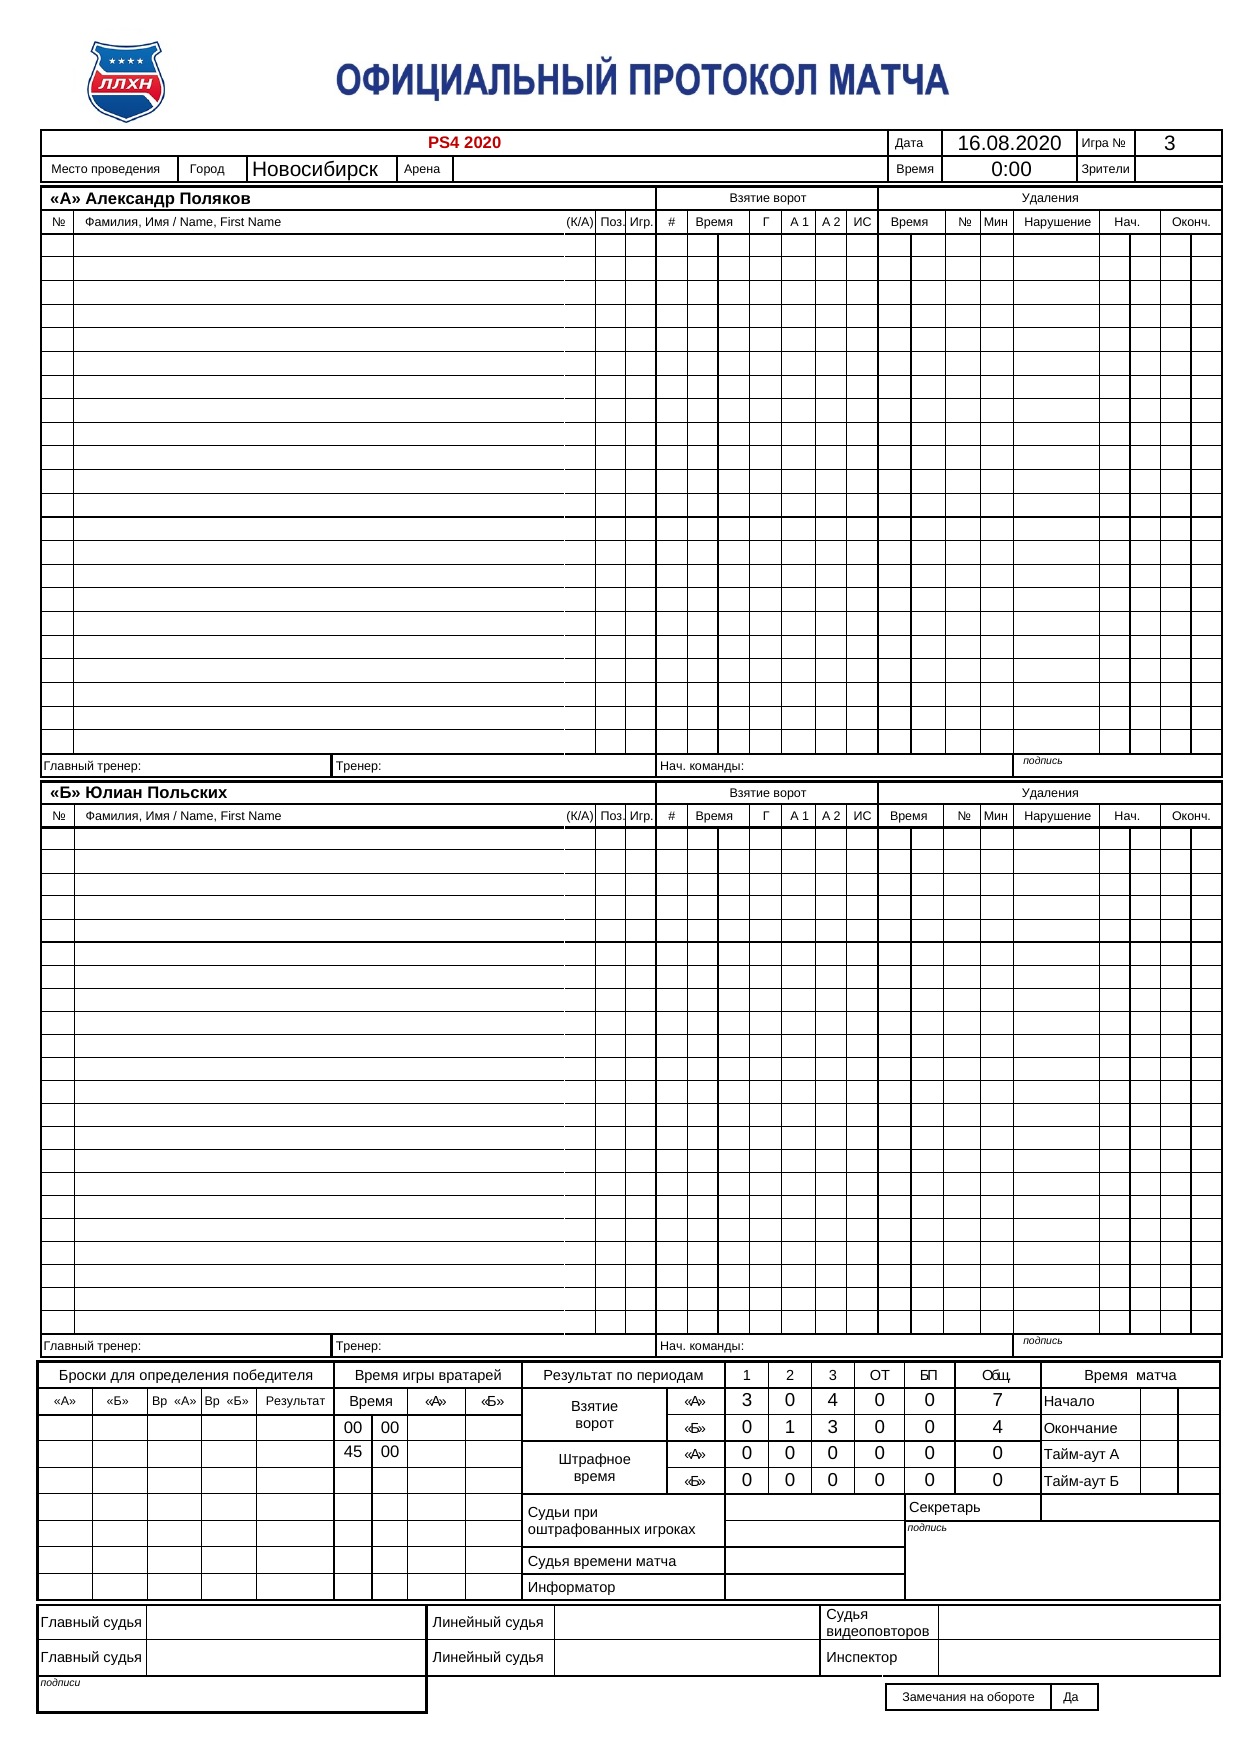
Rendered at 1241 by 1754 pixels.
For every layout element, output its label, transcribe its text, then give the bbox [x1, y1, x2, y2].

table_cell [1014, 565, 1099, 587]
table_cell [74, 423, 564, 445]
table_cell [750, 1173, 781, 1195]
table_cell [565, 588, 595, 611]
table_cell [816, 612, 846, 634]
table_cell [1192, 376, 1221, 398]
table_cell [335, 1521, 371, 1546]
table_cell [912, 328, 945, 351]
table_cell [719, 1219, 749, 1241]
table_cell [1131, 1035, 1160, 1057]
table_cell Секретарь [906, 1495, 1040, 1520]
table_cell [879, 730, 910, 753]
table_cell [1100, 1288, 1129, 1310]
table_cell [981, 1173, 1013, 1195]
table_cell [946, 399, 980, 422]
table_cell [408, 1574, 465, 1599]
table_cell [74, 612, 564, 634]
table_cell [596, 636, 625, 658]
table_cell [596, 352, 625, 374]
table_cell [1161, 683, 1190, 706]
table_cell [93, 1416, 147, 1440]
table_cell [883, 1677, 1220, 1681]
table_cell [466, 1494, 521, 1520]
table_cell [912, 565, 945, 587]
table_cell [1014, 376, 1099, 398]
table_cell Нач. команды: [657, 1335, 1012, 1356]
table_cell [565, 376, 595, 398]
table_cell [1100, 328, 1129, 351]
table_cell [626, 281, 655, 303]
table_cell [946, 636, 980, 658]
table_cell Новосибирск [248, 157, 396, 181]
table_cell 0 [769, 1389, 811, 1413]
table_cell [257, 1574, 333, 1599]
table_cell [596, 423, 625, 445]
table_cell [74, 305, 564, 327]
table_cell [1192, 1311, 1221, 1333]
table_cell [688, 1058, 717, 1079]
table_cell [981, 966, 1013, 987]
table_cell [912, 1058, 943, 1079]
table_cell [42, 470, 73, 493]
table_cell [657, 1058, 687, 1079]
table_cell [657, 399, 687, 422]
table_cell [39, 1547, 92, 1573]
table_cell [1131, 376, 1160, 398]
table_cell [816, 943, 846, 964]
table_cell [657, 989, 687, 1011]
table_cell [782, 896, 815, 918]
table_cell [782, 1104, 815, 1126]
table_cell [912, 1242, 943, 1264]
table_cell [879, 518, 910, 540]
table_cell [626, 850, 655, 872]
table_cell [1161, 730, 1190, 753]
table_cell Мин [981, 211, 1013, 233]
table_cell [565, 1242, 595, 1264]
table_cell [1131, 328, 1160, 351]
table_cell [1100, 235, 1129, 256]
table_cell [1131, 612, 1160, 634]
table_cell [1100, 1012, 1129, 1033]
table_cell [688, 659, 717, 682]
table_cell [1161, 399, 1190, 422]
table_cell [1161, 920, 1190, 941]
table_cell [981, 1265, 1013, 1287]
table_cell [1131, 1012, 1160, 1033]
table_cell [847, 376, 877, 398]
table_cell [847, 896, 877, 918]
table_cell [75, 1035, 564, 1057]
table_cell [42, 683, 73, 706]
table_cell [847, 494, 877, 516]
table_cell (К/А) [565, 211, 595, 233]
table_cell [1192, 328, 1221, 351]
table_cell [257, 1521, 333, 1546]
table_cell [879, 1012, 910, 1033]
table_cell [626, 829, 655, 849]
table_cell [688, 612, 717, 634]
table_cell [750, 446, 781, 469]
table_cell [626, 518, 655, 540]
table_cell [1014, 281, 1099, 303]
table_cell [816, 518, 846, 540]
table_cell [782, 1242, 815, 1264]
table_cell [719, 1058, 749, 1079]
table_cell [879, 376, 910, 398]
table_cell [847, 874, 877, 895]
table_cell [816, 636, 846, 658]
table_cell [750, 920, 781, 941]
table_cell [1131, 518, 1160, 540]
table_cell [750, 281, 781, 303]
table_cell [750, 707, 781, 729]
table_cell Оконч. [1161, 211, 1221, 233]
table_cell [1161, 707, 1190, 729]
table_cell [657, 1219, 687, 1241]
table_cell [657, 1035, 687, 1057]
table_cell Тайм-аут Б [1042, 1468, 1140, 1493]
table_cell [1192, 423, 1221, 445]
table_cell подпись [1014, 1335, 1221, 1356]
table_cell [719, 281, 749, 303]
table_cell Судья видеоповторов [821, 1606, 938, 1639]
table_cell [1161, 235, 1190, 256]
table_cell [981, 1058, 1013, 1079]
table_cell [408, 1521, 465, 1546]
table_cell [816, 376, 846, 398]
table_cell [879, 1196, 910, 1218]
table_cell [816, 1173, 846, 1195]
table_cell [1014, 612, 1099, 634]
table_cell [1131, 966, 1160, 987]
table_cell [912, 352, 945, 374]
table_cell [257, 1547, 333, 1573]
table_cell [657, 305, 687, 327]
table_cell [74, 281, 564, 303]
table_cell [42, 1196, 74, 1218]
table_cell [879, 1058, 910, 1079]
table_cell [912, 1127, 943, 1149]
table_cell [816, 1104, 846, 1126]
table_cell [1179, 1389, 1219, 1413]
table_cell [782, 659, 815, 682]
table_cell [847, 943, 877, 964]
table_header 3 [1136, 131, 1221, 155]
table_cell [1161, 518, 1190, 540]
table_cell [946, 328, 980, 351]
table_cell [626, 588, 655, 611]
table_cell [946, 612, 980, 634]
table_cell [726, 1548, 904, 1573]
table_cell [750, 235, 781, 256]
table_cell [1161, 305, 1190, 327]
table_cell [74, 376, 564, 398]
table_cell [565, 446, 595, 469]
table_cell [596, 707, 625, 729]
table_cell «Б » [466, 1389, 521, 1413]
table_cell «А» [39, 1389, 92, 1413]
table_cell [148, 1521, 201, 1546]
table_cell [1100, 399, 1129, 422]
table_cell [816, 683, 846, 706]
table_cell Главный тренер: [42, 755, 330, 776]
table_cell [657, 281, 687, 303]
table_cell [42, 896, 74, 918]
table_cell [719, 541, 749, 564]
table_cell [1192, 1012, 1221, 1033]
table_cell [879, 1035, 910, 1057]
table_cell [626, 328, 655, 351]
table_cell [688, 943, 717, 964]
table_cell [782, 874, 815, 895]
table_cell [565, 470, 595, 493]
table_cell [626, 1219, 655, 1241]
table_cell Линейный судья [428, 1606, 554, 1639]
table_header 2 [769, 1363, 811, 1387]
table_cell [1192, 305, 1221, 327]
table_cell [626, 376, 655, 398]
table_cell [879, 399, 910, 422]
table_cell [42, 1150, 74, 1172]
table_cell [657, 494, 687, 516]
table_cell [1192, 281, 1221, 303]
table_cell [1131, 683, 1160, 706]
table_cell [981, 565, 1013, 587]
table_cell [1192, 1173, 1221, 1195]
table_cell [981, 1311, 1013, 1333]
table_cell [946, 518, 980, 540]
table_cell [565, 1173, 595, 1195]
table_cell [1161, 1219, 1190, 1241]
table_cell [912, 235, 945, 256]
table_cell [657, 1242, 687, 1264]
table_cell [555, 1640, 819, 1675]
table_cell [42, 541, 73, 564]
table_cell [782, 1265, 815, 1287]
table_cell [847, 1173, 877, 1195]
table_cell [912, 896, 943, 918]
table_cell [596, 1196, 625, 1218]
table_cell [1014, 305, 1099, 327]
table_cell [946, 565, 980, 587]
table_cell [879, 494, 910, 516]
table_cell [626, 399, 655, 422]
table_cell [42, 235, 73, 256]
table_cell [42, 518, 73, 540]
table_cell [1100, 659, 1129, 682]
table_cell [726, 1575, 904, 1599]
table_cell [596, 1265, 625, 1287]
table_cell [944, 1242, 980, 1264]
table_cell [750, 1081, 781, 1103]
table_cell [1192, 943, 1221, 964]
table_cell [816, 328, 846, 351]
table_cell [565, 565, 595, 587]
table_cell [1100, 1311, 1129, 1333]
table_cell [688, 1104, 717, 1126]
table_cell [42, 423, 73, 445]
table_cell [688, 1288, 717, 1310]
table_cell А 2 [816, 805, 846, 826]
table_cell Начало [1042, 1389, 1140, 1413]
table_cell [816, 494, 846, 516]
table_cell [719, 943, 749, 964]
table_cell Вр «А» [148, 1389, 201, 1413]
table_cell [657, 850, 687, 872]
table_cell Время [889, 157, 941, 181]
table_cell [688, 518, 717, 540]
table_cell [657, 1265, 687, 1287]
table_cell [782, 446, 815, 469]
table_cell [981, 423, 1013, 445]
table_cell [750, 423, 781, 445]
table_cell [782, 565, 815, 587]
table_cell [1192, 446, 1221, 469]
table_cell [1192, 470, 1221, 493]
table_cell [42, 1012, 74, 1033]
table_cell [847, 1035, 877, 1057]
table_cell [879, 305, 910, 327]
table_cell [565, 730, 595, 753]
table_cell [1100, 470, 1129, 493]
table_cell [1161, 541, 1190, 564]
table_cell [879, 850, 910, 872]
table_cell [782, 588, 815, 611]
table_cell [657, 1288, 687, 1310]
table_cell [1014, 874, 1099, 895]
table_cell [1161, 1081, 1190, 1103]
table_cell [1014, 1150, 1099, 1172]
table_cell Тренер: [333, 1335, 655, 1356]
table_cell [565, 612, 595, 634]
table_cell [75, 1058, 564, 1079]
table_cell [75, 1173, 564, 1195]
table_cell [816, 920, 846, 941]
table_cell [719, 730, 749, 753]
table_cell [1014, 707, 1099, 729]
table_cell [42, 1173, 74, 1195]
table_cell [257, 1416, 333, 1440]
table_cell [782, 235, 815, 256]
table_cell [1131, 399, 1160, 422]
table_cell Нарушение [1014, 805, 1099, 826]
table_cell [1192, 1127, 1221, 1149]
table_cell [1161, 966, 1190, 987]
table_cell [466, 1416, 521, 1440]
table_cell [946, 423, 980, 445]
table_cell [1131, 352, 1160, 374]
table_cell 0 [726, 1415, 768, 1440]
table_cell [596, 730, 625, 753]
table_cell [596, 683, 625, 706]
table_cell [750, 1012, 781, 1033]
table_cell [565, 966, 595, 987]
table_cell [847, 636, 877, 658]
table_cell [1192, 1104, 1221, 1126]
table_cell [1131, 850, 1160, 872]
table_cell [74, 257, 564, 280]
table_cell [946, 257, 980, 280]
table_cell [750, 874, 781, 895]
table_cell 7 [956, 1389, 1040, 1413]
table_cell [750, 1104, 781, 1126]
table_cell [1161, 257, 1190, 280]
table_cell [1131, 829, 1160, 849]
table_cell [1100, 850, 1129, 872]
table_cell [626, 1081, 655, 1103]
table_cell [565, 1311, 595, 1333]
table_cell [879, 1081, 910, 1103]
table_cell [816, 829, 846, 849]
table_cell [946, 683, 980, 706]
table_cell [565, 1058, 595, 1079]
table_cell [657, 1173, 687, 1195]
table_cell [719, 1196, 749, 1218]
table_cell [816, 305, 846, 327]
table_cell [719, 423, 749, 445]
table_cell [626, 1012, 655, 1033]
table_cell [1161, 588, 1190, 611]
table_cell [1100, 376, 1129, 398]
table_cell [719, 612, 749, 634]
table_cell [1192, 989, 1221, 1011]
table_cell [1192, 399, 1221, 422]
table_cell [657, 683, 687, 706]
table_cell [847, 565, 877, 587]
table_cell 0 [855, 1415, 904, 1440]
table_cell [688, 328, 717, 351]
table_cell [816, 470, 846, 493]
table_cell [39, 1468, 92, 1493]
table_cell [879, 235, 910, 256]
table_cell [1192, 1196, 1221, 1218]
table_cell [944, 896, 980, 918]
table_cell [596, 1035, 625, 1057]
table_cell [912, 707, 945, 729]
table_cell [202, 1521, 256, 1546]
table_cell [1100, 683, 1129, 706]
table_cell [1100, 565, 1129, 587]
table_cell [202, 1468, 256, 1493]
table_cell [912, 659, 945, 682]
table_cell [782, 943, 815, 964]
table_cell [1179, 1441, 1219, 1467]
table_header ОТ [855, 1363, 904, 1387]
table_cell [657, 235, 687, 256]
table_cell [1131, 730, 1160, 753]
table_cell [719, 707, 749, 729]
table_cell [782, 1058, 815, 1079]
table_cell ИС [847, 805, 877, 826]
table_cell [1192, 235, 1221, 256]
table_cell № [42, 211, 73, 233]
table_cell [42, 1311, 74, 1333]
table_cell [1014, 257, 1099, 280]
table_cell [596, 235, 625, 256]
table_cell [626, 636, 655, 658]
table_cell [1161, 281, 1190, 303]
table_cell [1099, 1682, 1220, 1711]
table_cell [1014, 423, 1099, 445]
table_cell [42, 352, 73, 374]
table_cell [626, 920, 655, 941]
table_cell [912, 850, 943, 872]
table_cell [1141, 1468, 1177, 1493]
table_cell [719, 1265, 749, 1287]
table_cell [912, 470, 945, 493]
table_cell [1014, 683, 1099, 706]
table_cell [1100, 423, 1129, 445]
table_cell [750, 565, 781, 587]
table_cell [42, 1288, 74, 1310]
table_cell [750, 541, 781, 564]
table_cell [1161, 874, 1190, 895]
table_cell [719, 829, 749, 849]
table_cell [912, 1265, 943, 1287]
table_cell [688, 1173, 717, 1195]
table_cell [1192, 850, 1221, 872]
table_cell [565, 423, 595, 445]
table_cell [42, 1058, 74, 1079]
table_cell [847, 352, 877, 374]
table_cell [688, 874, 717, 895]
table_cell [42, 1127, 74, 1149]
table_cell [1161, 1311, 1190, 1333]
table_cell [565, 305, 595, 327]
table_cell [912, 989, 943, 1011]
table_cell [719, 1311, 749, 1333]
table_cell [1161, 494, 1190, 516]
table_cell [981, 829, 1013, 849]
table_cell [688, 235, 717, 256]
table_cell [148, 1574, 201, 1599]
table_cell [373, 1547, 407, 1573]
table_cell [408, 1416, 465, 1440]
table_cell [688, 376, 717, 398]
table_cell [202, 1441, 256, 1467]
table_cell [42, 920, 74, 941]
table_cell [1131, 305, 1160, 327]
table_cell [912, 943, 943, 964]
table_cell [879, 328, 910, 351]
table_cell [565, 235, 595, 256]
table_cell [1161, 446, 1190, 469]
table_cell [879, 966, 910, 987]
table_cell [719, 1288, 749, 1310]
table_cell 0 [956, 1468, 1040, 1493]
table_cell [879, 352, 910, 374]
table_cell [1100, 541, 1129, 564]
table_cell [912, 1173, 943, 1195]
table_cell [782, 612, 815, 634]
table_cell [782, 989, 815, 1011]
table_cell [847, 257, 877, 280]
table_cell [373, 1574, 407, 1599]
table_cell [42, 1265, 74, 1287]
table_cell [750, 659, 781, 682]
table_cell [1014, 399, 1099, 422]
table_cell [42, 399, 73, 422]
table_cell [657, 966, 687, 987]
table_cell [847, 1242, 877, 1264]
table_cell [688, 305, 717, 327]
table_cell [879, 257, 910, 280]
table_cell [42, 966, 74, 987]
table_cell [1192, 1150, 1221, 1172]
table_cell [688, 494, 717, 516]
table_cell [847, 446, 877, 469]
table_cell № [946, 211, 980, 233]
table_cell [750, 730, 781, 753]
table_cell [626, 1265, 655, 1287]
table_cell [1131, 588, 1160, 611]
table_cell [257, 1441, 333, 1467]
table_cell [202, 1416, 256, 1440]
table_cell [565, 920, 595, 941]
table_cell Время [879, 211, 945, 233]
table_cell [1161, 989, 1190, 1011]
table_cell [257, 1468, 333, 1493]
table_cell [1161, 1288, 1190, 1310]
table_cell [782, 1012, 815, 1033]
table_cell [944, 850, 980, 872]
table_cell [981, 328, 1013, 351]
table_cell [981, 257, 1013, 280]
table_cell [39, 1441, 92, 1467]
table_cell Фамилия, Имя / Name, First Name [74, 211, 565, 233]
table_cell [596, 1242, 625, 1264]
table_cell [1192, 541, 1221, 564]
table_cell [657, 423, 687, 445]
table_cell [688, 588, 717, 611]
table_cell [408, 1468, 465, 1493]
table_cell [719, 399, 749, 422]
table_cell [981, 612, 1013, 634]
table_cell [1014, 1265, 1099, 1287]
table_cell [626, 1196, 655, 1218]
table_cell [74, 588, 564, 611]
table_cell [1131, 659, 1160, 682]
table_cell [847, 989, 877, 1011]
table_header 3 [812, 1363, 854, 1387]
table_cell [596, 494, 625, 516]
table_cell [75, 1288, 564, 1310]
table_cell [148, 1416, 201, 1440]
table_cell [1192, 966, 1221, 987]
table_cell [981, 541, 1013, 564]
table_cell [42, 829, 74, 849]
table_cell [847, 1081, 877, 1103]
table_cell [912, 874, 943, 895]
table_cell [981, 1127, 1013, 1149]
table_cell [1192, 920, 1221, 941]
table_cell [1136, 157, 1221, 181]
table_cell [1100, 707, 1129, 729]
picture [5, 28, 1179, 129]
table_cell [1141, 1389, 1177, 1413]
table_cell [688, 565, 717, 587]
table_cell [847, 1288, 877, 1310]
table_cell [1131, 707, 1160, 729]
table_cell [626, 423, 655, 445]
table_cell [466, 1574, 521, 1599]
table_cell [981, 659, 1013, 682]
table_cell [1179, 1415, 1219, 1440]
table_cell [816, 446, 846, 469]
table_cell [847, 920, 877, 941]
table_cell [782, 305, 815, 327]
table_cell [981, 1196, 1013, 1218]
table_cell Взятие ворот [523, 1389, 666, 1440]
table_cell [750, 636, 781, 658]
table_cell [816, 850, 846, 872]
table_cell [657, 943, 687, 964]
table_cell [782, 376, 815, 398]
table_cell [1141, 1415, 1177, 1440]
table_cell [1014, 352, 1099, 374]
table_cell [1100, 1058, 1129, 1079]
table_cell [1014, 588, 1099, 611]
table_cell [1161, 565, 1190, 587]
table_cell [782, 1127, 815, 1149]
table_cell [946, 352, 980, 374]
table_cell [42, 1081, 74, 1103]
table_cell [939, 1640, 1219, 1675]
table_cell [1014, 1058, 1099, 1079]
table_cell [657, 659, 687, 682]
table_cell # [657, 211, 687, 233]
table_cell [596, 1081, 625, 1103]
table_cell [93, 1574, 147, 1599]
table_cell [688, 1127, 717, 1149]
table_cell 0 [812, 1442, 854, 1467]
table_cell [847, 1104, 877, 1126]
table_cell [750, 1288, 781, 1310]
table_cell [981, 683, 1013, 706]
table_cell [75, 1104, 564, 1126]
table_cell [1100, 352, 1129, 374]
table_cell [688, 399, 717, 422]
table_cell [816, 235, 846, 256]
table_cell [1131, 896, 1160, 918]
table_cell [1161, 1150, 1190, 1172]
table_cell [688, 829, 717, 849]
table_cell [565, 1081, 595, 1103]
table_header Общ. [956, 1363, 1040, 1387]
table_cell [42, 305, 73, 327]
table_cell 0 [905, 1468, 954, 1493]
table_cell [565, 874, 595, 895]
table_cell [816, 257, 846, 280]
table_cell [335, 1494, 371, 1520]
table_cell [75, 1219, 564, 1241]
table_cell [93, 1494, 147, 1520]
table_cell [879, 1288, 910, 1310]
table_cell [782, 1288, 815, 1310]
table_cell [1161, 1196, 1190, 1218]
table_cell [847, 850, 877, 872]
table_cell [946, 446, 980, 469]
table_cell [847, 1012, 877, 1033]
table_cell [782, 281, 815, 303]
table_cell [879, 1242, 910, 1264]
table_cell [688, 1242, 717, 1264]
table_cell [816, 352, 846, 374]
table_cell [657, 518, 687, 540]
table_cell [879, 943, 910, 964]
table_cell [879, 1104, 910, 1126]
table_cell [596, 874, 625, 895]
table_cell [879, 588, 910, 611]
table_cell Поз. [596, 211, 625, 233]
table_cell [657, 612, 687, 634]
table_cell [912, 1219, 943, 1241]
table_cell «А» [408, 1389, 465, 1413]
table_cell [1131, 470, 1160, 493]
table_cell [688, 257, 717, 280]
table_cell [596, 943, 625, 964]
table_cell [75, 874, 564, 895]
table_cell [847, 588, 877, 611]
table_cell [75, 1127, 564, 1149]
table_cell Линейный судья [428, 1640, 554, 1675]
table_cell [75, 943, 564, 964]
table_cell 1 [769, 1415, 811, 1440]
table_cell [944, 1104, 980, 1126]
table_cell [596, 565, 625, 587]
table_cell [944, 1311, 980, 1333]
table_cell [1100, 829, 1129, 849]
table_cell [1014, 1081, 1099, 1103]
table_cell [75, 1081, 564, 1103]
table_cell [816, 730, 846, 753]
table_cell Штрафное время [523, 1442, 666, 1493]
table_cell [1100, 730, 1129, 753]
table_cell [981, 707, 1013, 729]
table_cell [688, 1265, 717, 1287]
table_cell [1131, 1219, 1160, 1241]
table_cell 4 [956, 1415, 1040, 1440]
table_cell [74, 730, 564, 753]
table_cell [782, 1311, 815, 1333]
table_cell [1042, 1495, 1219, 1520]
table_cell [596, 588, 625, 611]
table_cell [626, 1104, 655, 1126]
table_cell [981, 1242, 1013, 1264]
table_cell [816, 1288, 846, 1310]
table_cell [981, 1104, 1013, 1126]
table_cell [596, 470, 625, 493]
table_cell [626, 257, 655, 280]
table_cell [719, 896, 749, 918]
table_cell [1014, 989, 1099, 1011]
table_cell [596, 376, 625, 398]
table_header Да [1052, 1685, 1097, 1709]
table_cell [1100, 943, 1129, 964]
table_cell [847, 1150, 877, 1172]
table_cell [719, 920, 749, 941]
table_header Замечания на обороте [887, 1685, 1050, 1709]
table_cell [1131, 943, 1160, 964]
table_cell Нач. [1100, 211, 1160, 233]
table_cell [1192, 896, 1221, 918]
table_cell [879, 636, 910, 658]
table_cell [688, 352, 717, 374]
table_cell подпись [906, 1522, 1219, 1599]
table_cell [847, 423, 877, 445]
table_header Взятие ворот [657, 783, 877, 803]
table_cell [847, 1127, 877, 1149]
table_cell [688, 730, 717, 753]
table_cell [596, 1127, 625, 1149]
table_cell Поз. [596, 805, 625, 826]
table_cell [1100, 1196, 1129, 1218]
table_cell [912, 1311, 943, 1333]
table_cell [782, 966, 815, 987]
table_cell [688, 1035, 717, 1057]
table_cell [719, 989, 749, 1011]
table_cell [1192, 565, 1221, 587]
table_cell [944, 1173, 980, 1195]
table_cell [626, 1127, 655, 1149]
table_cell [1100, 920, 1129, 941]
table_cell Судьи при оштрафованных игроках [523, 1495, 724, 1546]
table_cell [816, 1081, 846, 1103]
table_cell подпись [1014, 755, 1221, 776]
table_cell [74, 659, 564, 682]
table_cell [596, 446, 625, 469]
table_cell [879, 612, 910, 634]
table_cell [750, 352, 781, 374]
table_cell [847, 328, 877, 351]
table_cell [847, 966, 877, 987]
table_cell [657, 446, 687, 469]
table_cell [750, 1219, 781, 1241]
table_cell [626, 446, 655, 469]
table_cell [466, 1521, 521, 1546]
table_cell [847, 730, 877, 753]
table_cell [981, 352, 1013, 374]
table_cell 00 [373, 1441, 407, 1467]
table_cell [944, 1035, 980, 1057]
table_cell 0:00 [943, 157, 1076, 181]
table_cell [1131, 257, 1160, 280]
table_cell [726, 1495, 904, 1520]
table_cell «Б» [668, 1468, 724, 1493]
table_cell [912, 1150, 943, 1172]
table_cell [726, 1521, 904, 1546]
table_cell Результат [257, 1389, 333, 1413]
table_cell [565, 683, 595, 706]
table_cell [750, 588, 781, 611]
table_cell [596, 829, 625, 849]
table_cell [981, 943, 1013, 964]
table_cell [565, 1127, 595, 1149]
table_cell [1100, 896, 1129, 918]
table_cell [750, 305, 781, 327]
table_cell [879, 920, 910, 941]
table_cell [946, 588, 980, 611]
table_cell [1131, 446, 1160, 469]
table_cell [42, 281, 73, 303]
table_cell [1131, 1173, 1160, 1195]
table_cell [1192, 1265, 1221, 1287]
table_cell [1100, 1104, 1129, 1126]
table_cell 3 [726, 1389, 768, 1413]
table_cell [626, 966, 655, 987]
table_cell [596, 1288, 625, 1310]
table_cell [565, 943, 595, 964]
table_cell [847, 305, 877, 327]
table_cell [596, 281, 625, 303]
table_cell [912, 518, 945, 540]
table_cell [944, 829, 980, 849]
table_cell [1192, 494, 1221, 516]
table_cell Главный судья [39, 1606, 146, 1639]
table_cell [1014, 1196, 1099, 1218]
table_cell [1014, 829, 1099, 849]
table_cell [1131, 235, 1160, 256]
table_cell «А» [668, 1442, 724, 1467]
table_cell [1014, 518, 1099, 540]
table_cell [750, 850, 781, 872]
table_cell [816, 874, 846, 895]
table_cell [147, 1606, 425, 1639]
table_cell [912, 588, 945, 611]
table_cell [1014, 659, 1099, 682]
table_cell [596, 328, 625, 351]
table_cell [944, 1150, 980, 1172]
table_cell [782, 1196, 815, 1218]
table_cell [408, 1494, 465, 1520]
table_cell [42, 707, 73, 729]
table_cell Инспектор [821, 1640, 938, 1675]
table_cell [688, 1196, 717, 1218]
table_cell [847, 659, 877, 682]
table_cell Главный судья [39, 1640, 146, 1675]
table_cell [782, 257, 815, 280]
table_cell [750, 470, 781, 493]
table_cell [1014, 943, 1099, 964]
table_cell [782, 1035, 815, 1057]
table_cell [816, 1196, 846, 1218]
table_cell [981, 446, 1013, 469]
table_cell [1014, 1242, 1099, 1264]
table_cell Время [335, 1389, 407, 1413]
table_cell [565, 1150, 595, 1172]
table_cell [946, 305, 980, 327]
table_cell [946, 235, 980, 256]
table_cell [1131, 281, 1160, 303]
table_cell [1100, 494, 1129, 516]
table_cell [816, 1150, 846, 1172]
table_cell [42, 659, 73, 682]
table_cell [74, 541, 564, 564]
table_cell [596, 989, 625, 1011]
table_cell [1192, 829, 1221, 849]
table_cell [42, 636, 73, 658]
table_cell [1192, 257, 1221, 280]
table_cell [596, 541, 625, 564]
table_cell [74, 470, 564, 493]
table_cell [944, 966, 980, 987]
table_cell [879, 423, 910, 445]
table_cell Место проведения [42, 157, 177, 181]
table_cell [1131, 1127, 1160, 1149]
table_cell 0 [905, 1389, 954, 1413]
table_cell [466, 1441, 521, 1467]
table_cell [944, 1081, 980, 1103]
table_cell [1100, 305, 1129, 327]
table_cell Зрители [1078, 157, 1134, 181]
table_cell [42, 446, 73, 469]
table_cell [565, 829, 595, 849]
table_cell [1192, 518, 1221, 540]
table_cell [1131, 494, 1160, 516]
table_cell 0 [812, 1468, 854, 1493]
table_cell [657, 376, 687, 398]
table_cell [981, 588, 1013, 611]
table_cell [782, 636, 815, 658]
table_header Время игры вратарей [335, 1363, 521, 1387]
table_cell [1192, 874, 1221, 895]
table_cell [879, 470, 910, 493]
table_cell [750, 1242, 781, 1264]
table_cell Информатор [523, 1575, 724, 1599]
table_cell [555, 1606, 819, 1639]
table_cell [946, 659, 980, 682]
table_cell [93, 1547, 147, 1573]
table_cell Тренер: [333, 755, 655, 776]
table_cell [816, 707, 846, 729]
table_cell [74, 518, 564, 540]
table_cell [657, 1150, 687, 1172]
table_cell [688, 896, 717, 918]
table_cell [657, 328, 687, 351]
table_cell [565, 1012, 595, 1033]
table_cell [1100, 874, 1129, 895]
table_cell Оконч. [1161, 805, 1221, 826]
table_cell Нарушение [1014, 211, 1099, 233]
table_cell [750, 896, 781, 918]
table_cell [688, 281, 717, 303]
table_cell [1192, 707, 1221, 729]
table_cell [1161, 896, 1190, 918]
table_header 16.08.2020 [943, 131, 1076, 155]
table_cell [565, 1104, 595, 1126]
table_cell [1161, 850, 1190, 872]
table_cell [596, 1058, 625, 1079]
table_cell [75, 829, 564, 849]
table_cell [782, 352, 815, 374]
table_cell [1192, 1035, 1221, 1057]
table_cell [847, 707, 877, 729]
table_cell [39, 1574, 92, 1599]
table_cell [1161, 470, 1190, 493]
table_header БП [905, 1363, 954, 1387]
table_cell [688, 1311, 717, 1333]
table_cell [719, 257, 749, 280]
table_cell [373, 1468, 407, 1493]
table_cell [912, 1288, 943, 1310]
table_cell [1131, 565, 1160, 587]
table_cell [816, 1058, 846, 1079]
table_cell [626, 989, 655, 1011]
table_cell [1131, 1058, 1160, 1079]
table_cell [719, 683, 749, 706]
table_cell [782, 730, 815, 753]
table_cell [657, 565, 687, 587]
table_cell [565, 896, 595, 918]
table_cell [408, 1547, 465, 1573]
table_cell [816, 565, 846, 587]
table_cell [782, 423, 815, 445]
table_cell [1014, 470, 1099, 493]
table_cell [816, 896, 846, 918]
table_cell [719, 1127, 749, 1149]
table_cell [1192, 1242, 1221, 1264]
table_cell [626, 707, 655, 729]
table_cell [74, 565, 564, 587]
table_cell [626, 470, 655, 493]
table_cell [981, 850, 1013, 872]
table_cell [939, 1606, 1219, 1639]
table_cell [626, 1242, 655, 1264]
table_cell [75, 1196, 564, 1218]
table_cell [626, 235, 655, 256]
table_cell 0 [855, 1442, 904, 1467]
table_cell Вр «Б» [202, 1389, 256, 1413]
table_cell 00 [335, 1416, 371, 1440]
table_cell [944, 920, 980, 941]
table_cell [879, 829, 910, 849]
table_cell [75, 989, 564, 1011]
table_cell [74, 235, 564, 256]
table_cell Игр. [626, 211, 655, 233]
table_cell [565, 518, 595, 540]
table_cell [719, 565, 749, 587]
table_cell [596, 966, 625, 987]
table_cell [981, 1035, 1013, 1057]
table_cell [596, 518, 625, 540]
table_cell [1014, 730, 1099, 753]
table_cell [782, 328, 815, 351]
table_cell [719, 518, 749, 540]
table_cell [719, 1012, 749, 1033]
table_cell [596, 1150, 625, 1172]
table_cell [879, 446, 910, 469]
table_cell [1161, 1127, 1190, 1149]
table_cell [750, 943, 781, 964]
table_cell [879, 659, 910, 682]
table_cell Игр. [626, 805, 655, 826]
table_cell [816, 399, 846, 422]
table_cell [782, 1173, 815, 1195]
table_cell [688, 683, 717, 706]
table_cell Нач. [1100, 805, 1160, 826]
table_cell [657, 470, 687, 493]
table_cell [981, 494, 1013, 516]
table_cell [981, 636, 1013, 658]
table_header Взятие ворот [657, 188, 877, 209]
table_cell [750, 1127, 781, 1149]
table_cell [565, 707, 595, 729]
table_cell [719, 376, 749, 398]
table_cell [750, 1058, 781, 1079]
table_cell [42, 612, 73, 634]
table_cell [1100, 636, 1129, 658]
table_cell [750, 989, 781, 1011]
table_cell [981, 1288, 1013, 1310]
table_cell [74, 352, 564, 374]
table_cell [42, 328, 73, 351]
table_cell [719, 446, 749, 469]
table_cell [75, 1242, 564, 1264]
table_cell [912, 257, 945, 280]
table_cell [912, 494, 945, 516]
table_cell [879, 541, 910, 564]
table_cell Г [750, 211, 781, 233]
table_cell [74, 446, 564, 469]
table_cell [93, 1468, 147, 1493]
table_cell [981, 305, 1013, 327]
table_cell [626, 565, 655, 587]
table_cell [688, 707, 717, 729]
table_cell [879, 896, 910, 918]
table_cell [782, 1081, 815, 1103]
table_cell [1014, 1012, 1099, 1033]
table_cell [981, 1219, 1013, 1241]
table_cell [847, 399, 877, 422]
table_cell [981, 896, 1013, 918]
table_cell [75, 920, 564, 941]
table_cell [1161, 1242, 1190, 1264]
table_cell [912, 1104, 943, 1126]
table_cell [1014, 1219, 1099, 1241]
table_cell [847, 518, 877, 540]
table_cell [1192, 1081, 1221, 1103]
table_cell [944, 1058, 980, 1079]
table_cell [981, 518, 1013, 540]
table_cell [596, 305, 625, 327]
table_cell [74, 636, 564, 658]
table_cell [1161, 1058, 1190, 1079]
table_cell [1192, 352, 1221, 374]
table_cell [93, 1441, 147, 1467]
table_header «Б» Юлиан Польских [42, 783, 655, 803]
table_cell [688, 850, 717, 872]
table_cell [944, 1265, 980, 1287]
table_cell [596, 1311, 625, 1333]
table_cell [750, 376, 781, 398]
table_cell [944, 943, 980, 964]
table_cell [75, 896, 564, 918]
table_cell [657, 1127, 687, 1149]
table_cell [626, 494, 655, 516]
table_cell [688, 541, 717, 564]
table_cell [147, 1640, 425, 1675]
table_cell [1161, 1173, 1190, 1195]
table_cell [1014, 541, 1099, 564]
table_cell [1100, 1150, 1129, 1172]
table_cell [719, 305, 749, 327]
table_cell [688, 636, 717, 658]
table_cell [816, 1311, 846, 1333]
table_cell [912, 636, 945, 658]
table_cell [1161, 1035, 1190, 1057]
table_cell [626, 943, 655, 964]
table_cell [565, 1196, 595, 1218]
table_cell [657, 636, 687, 658]
table_cell [719, 850, 749, 872]
table_cell [782, 470, 815, 493]
table_cell 0 [769, 1468, 811, 1493]
table_cell [879, 1311, 910, 1333]
table_cell [373, 1494, 407, 1520]
table_cell [879, 989, 910, 1011]
table_cell [750, 1196, 781, 1218]
table_cell [148, 1547, 201, 1573]
table_cell [1131, 989, 1160, 1011]
table_cell [1014, 920, 1099, 941]
table_cell [816, 989, 846, 1011]
table_cell [1161, 659, 1190, 682]
table_cell [816, 588, 846, 611]
table_cell [782, 683, 815, 706]
table_cell [148, 1441, 201, 1467]
table_cell [75, 1012, 564, 1033]
table_cell [657, 707, 687, 729]
table_cell Г [750, 805, 781, 826]
table_cell [1014, 966, 1099, 987]
table_cell [688, 1081, 717, 1103]
table_cell [1161, 1104, 1190, 1126]
table_cell [657, 896, 687, 918]
table_cell [944, 1127, 980, 1149]
table_cell [42, 874, 74, 895]
table_cell Время [879, 805, 943, 826]
table_cell [626, 1311, 655, 1333]
table_cell [373, 1521, 407, 1546]
table_cell [1131, 541, 1160, 564]
table_cell [719, 1104, 749, 1126]
table_cell [847, 470, 877, 493]
table_cell [879, 1219, 910, 1241]
table_cell [688, 966, 717, 987]
table_cell [148, 1494, 201, 1520]
table_cell [1131, 1196, 1160, 1218]
table_cell [750, 518, 781, 540]
table_cell [719, 1035, 749, 1057]
table_cell [596, 1173, 625, 1195]
table_cell [1131, 874, 1160, 895]
table_cell [1100, 518, 1129, 540]
table_cell [688, 920, 717, 941]
table_cell [1131, 920, 1160, 941]
table_cell [428, 1677, 882, 1711]
table_cell [946, 730, 980, 753]
table_cell [944, 1196, 980, 1218]
table_cell А 2 [816, 211, 846, 233]
table_cell [1014, 1104, 1099, 1126]
table_cell [1131, 1150, 1160, 1172]
table_cell [816, 541, 846, 564]
table_cell [565, 1265, 595, 1287]
table_header Броски для определения победителя [39, 1363, 333, 1387]
table_cell [1192, 1219, 1221, 1241]
table_cell [565, 541, 595, 564]
table_cell [912, 829, 943, 849]
table_cell [1100, 1081, 1129, 1103]
table_cell [750, 1150, 781, 1172]
table_cell [719, 470, 749, 493]
table_cell [1100, 588, 1129, 611]
table_cell [750, 328, 781, 351]
table_cell А 1 [782, 805, 815, 826]
table_cell [1100, 281, 1129, 303]
table_cell [75, 1265, 564, 1287]
table_cell [565, 494, 595, 516]
table_cell 0 [726, 1442, 768, 1467]
table_cell [782, 829, 815, 849]
table_cell [75, 1150, 564, 1172]
table_cell подписи [39, 1677, 425, 1711]
table_cell [719, 636, 749, 658]
table_cell «Б» [93, 1389, 147, 1413]
table_cell Тайм-аут А [1042, 1441, 1140, 1467]
table_cell [750, 1035, 781, 1057]
table_cell [75, 850, 564, 872]
table_cell [750, 399, 781, 422]
table_cell [335, 1468, 371, 1493]
table_cell [912, 399, 945, 422]
table_cell № [42, 805, 74, 826]
table_cell [1161, 352, 1190, 374]
table_cell [335, 1574, 371, 1599]
table_cell [750, 1265, 781, 1287]
table_cell [1014, 235, 1099, 256]
table_cell [912, 966, 943, 987]
table_header PS4 2020 [42, 131, 887, 155]
table_cell [981, 376, 1013, 398]
table_cell [912, 1012, 943, 1033]
table_cell [879, 683, 910, 706]
table_cell [1161, 1012, 1190, 1033]
table_cell [912, 423, 945, 445]
table_header Игра № [1078, 131, 1134, 155]
table_cell [202, 1494, 256, 1520]
table_cell [750, 1311, 781, 1333]
table_header Удаления [879, 783, 1221, 803]
table_cell [981, 1081, 1013, 1103]
table_cell [816, 1035, 846, 1057]
table_cell [1100, 1242, 1129, 1264]
table_cell [454, 157, 887, 181]
table_cell [879, 1265, 910, 1287]
table_cell [688, 1150, 717, 1172]
table_cell [847, 235, 877, 256]
table_cell [750, 829, 781, 849]
table_cell [1131, 423, 1160, 445]
table_cell Мин [981, 805, 1013, 826]
table_cell [912, 1081, 943, 1103]
table_cell 0 [956, 1442, 1040, 1467]
table_cell [202, 1547, 256, 1573]
table_cell [1100, 1265, 1129, 1287]
table_cell [596, 1104, 625, 1126]
table_cell [688, 1219, 717, 1241]
table_cell [944, 1219, 980, 1241]
table_cell [1161, 376, 1190, 398]
table_cell 3 [812, 1415, 854, 1440]
table_cell [912, 1035, 943, 1057]
table_cell [847, 281, 877, 303]
table_cell [565, 659, 595, 682]
table_cell [750, 966, 781, 987]
table_cell [657, 588, 687, 611]
table_cell [335, 1547, 371, 1573]
table_cell [946, 494, 980, 516]
table_cell [944, 989, 980, 1011]
table_header «А» Александр Поляков [42, 188, 655, 209]
table_cell [816, 281, 846, 303]
table_cell [782, 399, 815, 422]
table_cell [565, 328, 595, 351]
table_cell Нач. команды: [657, 755, 1012, 776]
table_cell [1161, 1265, 1190, 1287]
table_cell Фамилия, Имя / Name, First Name [75, 805, 565, 826]
table_cell Время [688, 805, 749, 826]
table_cell [42, 565, 73, 587]
table_cell [42, 943, 74, 964]
table_cell [719, 1150, 749, 1172]
table_cell [596, 257, 625, 280]
table_cell [912, 281, 945, 303]
table_cell [1014, 1288, 1099, 1310]
table_cell [39, 1416, 92, 1440]
table_cell [912, 612, 945, 634]
table_cell А 1 [782, 211, 815, 233]
table_cell [42, 1035, 74, 1057]
table_cell [1014, 1311, 1099, 1333]
table_cell [657, 829, 687, 849]
table_cell [981, 989, 1013, 1011]
table_cell [719, 874, 749, 895]
table_cell [626, 1173, 655, 1195]
table_cell 0 [855, 1389, 904, 1413]
table_cell [1100, 612, 1129, 634]
table_cell [719, 494, 749, 516]
table_cell [1161, 943, 1190, 964]
table_cell [1100, 966, 1129, 987]
table_cell [688, 446, 717, 469]
table_cell [1141, 1441, 1177, 1467]
table_cell [626, 1150, 655, 1172]
table_cell [688, 470, 717, 493]
table_cell [847, 829, 877, 849]
table_cell [148, 1468, 201, 1493]
table_cell [782, 1219, 815, 1241]
table_cell [912, 683, 945, 706]
table_cell [626, 1058, 655, 1079]
table_cell [750, 612, 781, 634]
table_cell 00 [373, 1416, 407, 1440]
table_cell [879, 1150, 910, 1172]
table_cell [912, 920, 943, 941]
table_cell [750, 257, 781, 280]
table_cell [1131, 636, 1160, 658]
table_cell [847, 1265, 877, 1287]
table_cell [847, 1311, 877, 1333]
table_cell [944, 1288, 980, 1310]
table_cell [74, 707, 564, 729]
table_cell [981, 399, 1013, 422]
table_cell [565, 989, 595, 1011]
table_cell [782, 518, 815, 540]
table_cell [657, 1311, 687, 1333]
table_cell [1100, 1219, 1129, 1241]
table_cell [74, 494, 564, 516]
table_cell [42, 1242, 74, 1264]
table_cell [782, 541, 815, 564]
table_cell [981, 235, 1013, 256]
table_cell [565, 636, 595, 658]
table_cell [565, 281, 595, 303]
table_cell [1192, 1288, 1221, 1310]
table_cell [944, 874, 980, 895]
table_cell 0 [726, 1468, 768, 1493]
table_cell [1014, 1127, 1099, 1149]
table_cell [596, 659, 625, 682]
table_cell [39, 1521, 92, 1546]
table_cell Город [179, 157, 246, 181]
table_cell № [944, 805, 980, 826]
table_cell [657, 1104, 687, 1126]
table_cell [981, 730, 1013, 753]
table_cell [626, 1288, 655, 1310]
table_cell [1161, 829, 1190, 849]
table_cell [879, 281, 910, 303]
table_cell [1192, 636, 1221, 658]
table_cell [750, 683, 781, 706]
table_cell [981, 470, 1013, 493]
table_cell [626, 683, 655, 706]
table_cell Главный тренер: [42, 1335, 330, 1356]
table_cell [626, 305, 655, 327]
table_cell 4 [812, 1389, 854, 1413]
table_cell [42, 1219, 74, 1241]
table_cell [719, 235, 749, 256]
table_cell [782, 850, 815, 872]
table_cell [816, 966, 846, 987]
table_cell [946, 541, 980, 564]
table_cell [1131, 1242, 1160, 1264]
table_cell [626, 1035, 655, 1057]
table_cell [42, 257, 73, 280]
table_header Время матча [1042, 1363, 1219, 1387]
table_cell 0 [855, 1468, 904, 1493]
table_cell [596, 896, 625, 918]
table_cell [879, 874, 910, 895]
table_cell [946, 707, 980, 729]
table_cell [1100, 257, 1129, 280]
table_cell [719, 1242, 749, 1264]
table_cell [1131, 1311, 1160, 1333]
table_cell [466, 1468, 521, 1493]
table_cell [565, 1219, 595, 1241]
table_cell [202, 1574, 256, 1599]
table_cell [688, 423, 717, 445]
table_cell [42, 1104, 74, 1126]
table_cell [782, 920, 815, 941]
table_cell [912, 305, 945, 327]
table_cell [1014, 1173, 1099, 1195]
table_cell [946, 281, 980, 303]
table_cell [596, 1219, 625, 1241]
table_cell [626, 730, 655, 753]
table_cell [1192, 612, 1221, 634]
table_cell [657, 1081, 687, 1103]
table_cell [847, 1058, 877, 1079]
table_cell [42, 588, 73, 611]
table_cell [1179, 1468, 1219, 1493]
table_cell [847, 1219, 877, 1241]
table_cell # [657, 805, 687, 826]
table_header Удаления [879, 188, 1221, 209]
table_cell 0 [905, 1415, 954, 1440]
table_header Результат по периодам [523, 1363, 724, 1387]
table_cell [565, 352, 595, 374]
table_cell [1192, 683, 1221, 706]
table_cell [1014, 328, 1099, 351]
table_cell [1131, 1265, 1160, 1287]
table_cell [1161, 423, 1190, 445]
table_cell [39, 1494, 92, 1520]
table_cell [1100, 1035, 1129, 1057]
table_cell 0 [905, 1442, 954, 1467]
table_cell [946, 376, 980, 398]
table_cell Судья времени матча [523, 1548, 724, 1573]
table_cell [565, 850, 595, 872]
table_cell [626, 659, 655, 682]
table_cell [596, 920, 625, 941]
table_cell Окончание [1042, 1415, 1140, 1440]
table_cell [1014, 636, 1099, 658]
table_cell [912, 541, 945, 564]
table_cell [565, 399, 595, 422]
table_cell [719, 328, 749, 351]
table_cell [879, 1127, 910, 1149]
table_cell [981, 920, 1013, 941]
table_cell [879, 707, 910, 729]
table_cell [816, 1265, 846, 1287]
table_cell [93, 1521, 147, 1546]
table_cell [596, 399, 625, 422]
table_cell [657, 1196, 687, 1218]
table_cell [74, 683, 564, 706]
table_cell [847, 683, 877, 706]
table_cell [719, 966, 749, 987]
table_cell [1100, 989, 1129, 1011]
table_cell [42, 376, 73, 398]
table_cell (К/А) [565, 805, 595, 826]
table_cell [981, 1012, 1013, 1033]
table_cell [1192, 1058, 1221, 1079]
table_cell [719, 352, 749, 374]
table_cell [1100, 1173, 1129, 1195]
table_cell [1014, 494, 1099, 516]
table_cell «Б» [668, 1415, 724, 1440]
table_cell [1131, 1104, 1160, 1126]
table_cell [1100, 1127, 1129, 1149]
table_cell [1161, 636, 1190, 658]
table_cell [657, 874, 687, 895]
table_cell [847, 1196, 877, 1218]
table_cell [408, 1441, 465, 1467]
table_cell [688, 1012, 717, 1033]
table_cell [719, 588, 749, 611]
table_cell [816, 1219, 846, 1241]
table_cell [879, 565, 910, 587]
table_header Дата [889, 131, 941, 155]
table_cell [626, 612, 655, 634]
table_cell [626, 874, 655, 895]
table_cell [1100, 446, 1129, 469]
table_cell [626, 896, 655, 918]
table_cell [657, 1012, 687, 1033]
table_cell [816, 659, 846, 682]
table_cell [816, 1012, 846, 1033]
table_cell [1161, 328, 1190, 351]
table_cell [626, 352, 655, 374]
table_cell [782, 1150, 815, 1172]
table_cell [1014, 850, 1099, 872]
table_cell [946, 470, 980, 493]
table_cell Время [688, 211, 749, 233]
table_cell [981, 874, 1013, 895]
table_cell [657, 541, 687, 564]
table_cell [42, 730, 73, 753]
table_cell [719, 1081, 749, 1103]
table_cell [879, 1173, 910, 1195]
table_cell ИС [847, 211, 877, 233]
table_cell [626, 541, 655, 564]
table_cell [42, 989, 74, 1011]
table_cell 0 [769, 1442, 811, 1467]
table_cell [1131, 1288, 1160, 1310]
table_cell [1014, 446, 1099, 469]
table_cell [565, 257, 595, 280]
table_cell [257, 1494, 333, 1520]
table_cell [816, 1242, 846, 1264]
table_cell [75, 1311, 564, 1333]
table_cell [657, 920, 687, 941]
table_cell [944, 1012, 980, 1033]
table_cell [596, 612, 625, 634]
table_cell [981, 1150, 1013, 1172]
table_cell [1014, 896, 1099, 918]
table_cell [74, 399, 564, 422]
table_cell [719, 659, 749, 682]
table_cell [1014, 1035, 1099, 1057]
table_cell [596, 850, 625, 872]
table_cell [1131, 1081, 1160, 1103]
table_cell [1161, 612, 1190, 634]
table_cell [75, 966, 564, 987]
table_cell [565, 1035, 595, 1057]
table_cell [657, 257, 687, 280]
table_cell [816, 1127, 846, 1149]
table_cell [782, 707, 815, 729]
table_cell Арена [398, 157, 452, 181]
table_cell [42, 494, 73, 516]
table_cell [42, 850, 74, 872]
table_cell [912, 376, 945, 398]
table_cell [847, 541, 877, 564]
table_cell 45 [335, 1441, 371, 1467]
table_cell [688, 989, 717, 1011]
table_cell [912, 1196, 943, 1218]
table_cell [596, 1012, 625, 1033]
table_cell [466, 1547, 521, 1573]
table_cell [1192, 730, 1221, 753]
table_cell [657, 730, 687, 753]
table_cell [1192, 588, 1221, 611]
table_cell [981, 281, 1013, 303]
table_cell [816, 423, 846, 445]
table_cell [657, 352, 687, 374]
table_cell [74, 328, 564, 351]
table_cell [1192, 659, 1221, 682]
table_cell [912, 446, 945, 469]
table_cell [719, 1173, 749, 1195]
table_cell [565, 1288, 595, 1310]
table_header 1 [726, 1363, 768, 1387]
table_cell [847, 612, 877, 634]
table_cell [750, 494, 781, 516]
table_cell [912, 730, 945, 753]
table_cell [782, 494, 815, 516]
table_cell «А» [668, 1389, 724, 1413]
